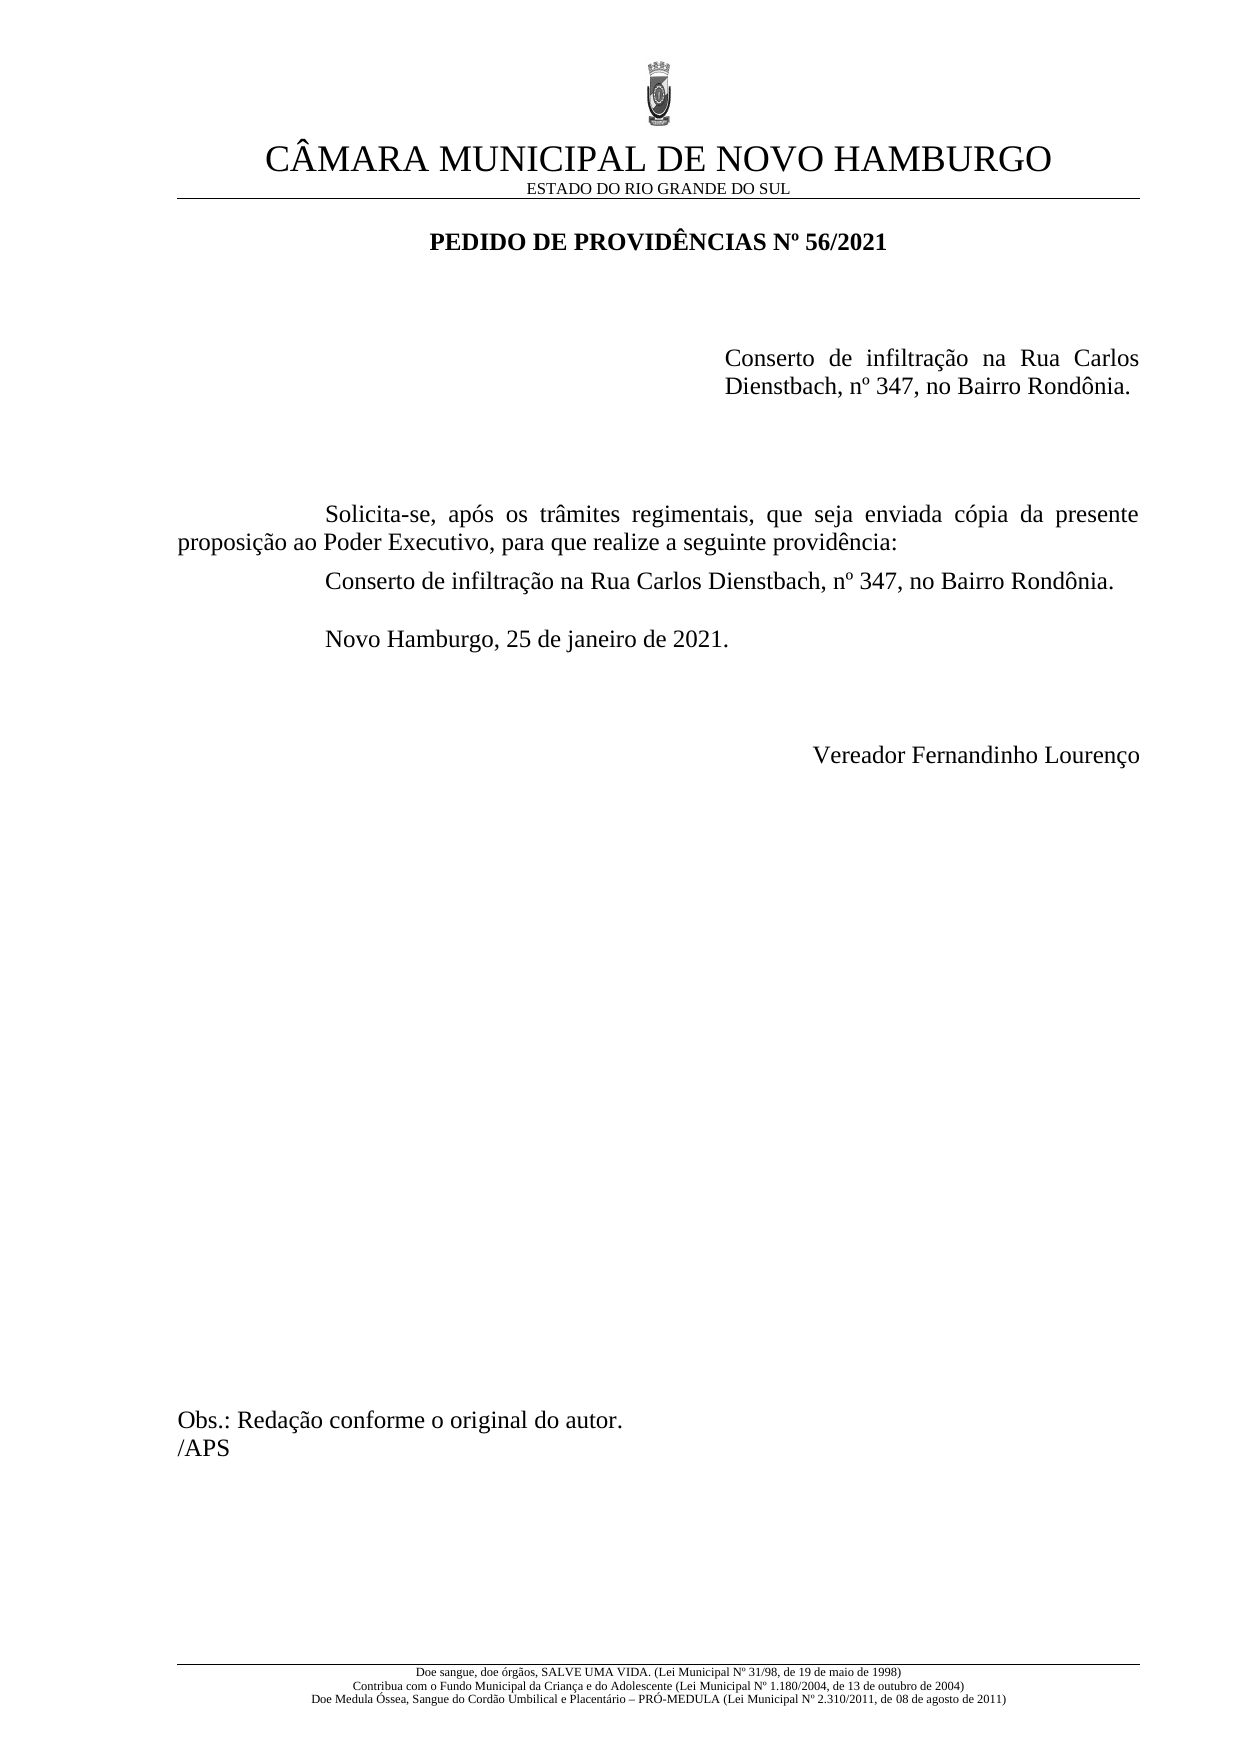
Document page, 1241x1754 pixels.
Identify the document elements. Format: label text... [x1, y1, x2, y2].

text Conserto de infiltração na Rua Carlos Dienstbach, nº 347, no Bairro Rondônia. [177, 567, 1140, 595]
list Conserto de infiltração na Rua Carlos Dienstbach, nº 347, no Bairro Rondônia. [687, 344, 1140, 400]
text Novo Hamburgo, 25 de janeiro de 2021. [177, 625, 1140, 652]
text Solicita-se, após os trâmites regimentais, que seja enviada cópia da presente proposição ao Poder Executivo, para que realize a seguinte providência: [177, 500, 1140, 556]
text Vereador Fernandinho Lourenço [649, 741, 1140, 769]
text PEDIDO DE PROVIDÊNCIAS Nº 56/2021 [177, 228, 1140, 256]
text /APS [177, 1434, 1140, 1461]
text Obs.: Redação conforme o original do autor. [177, 1406, 1140, 1434]
